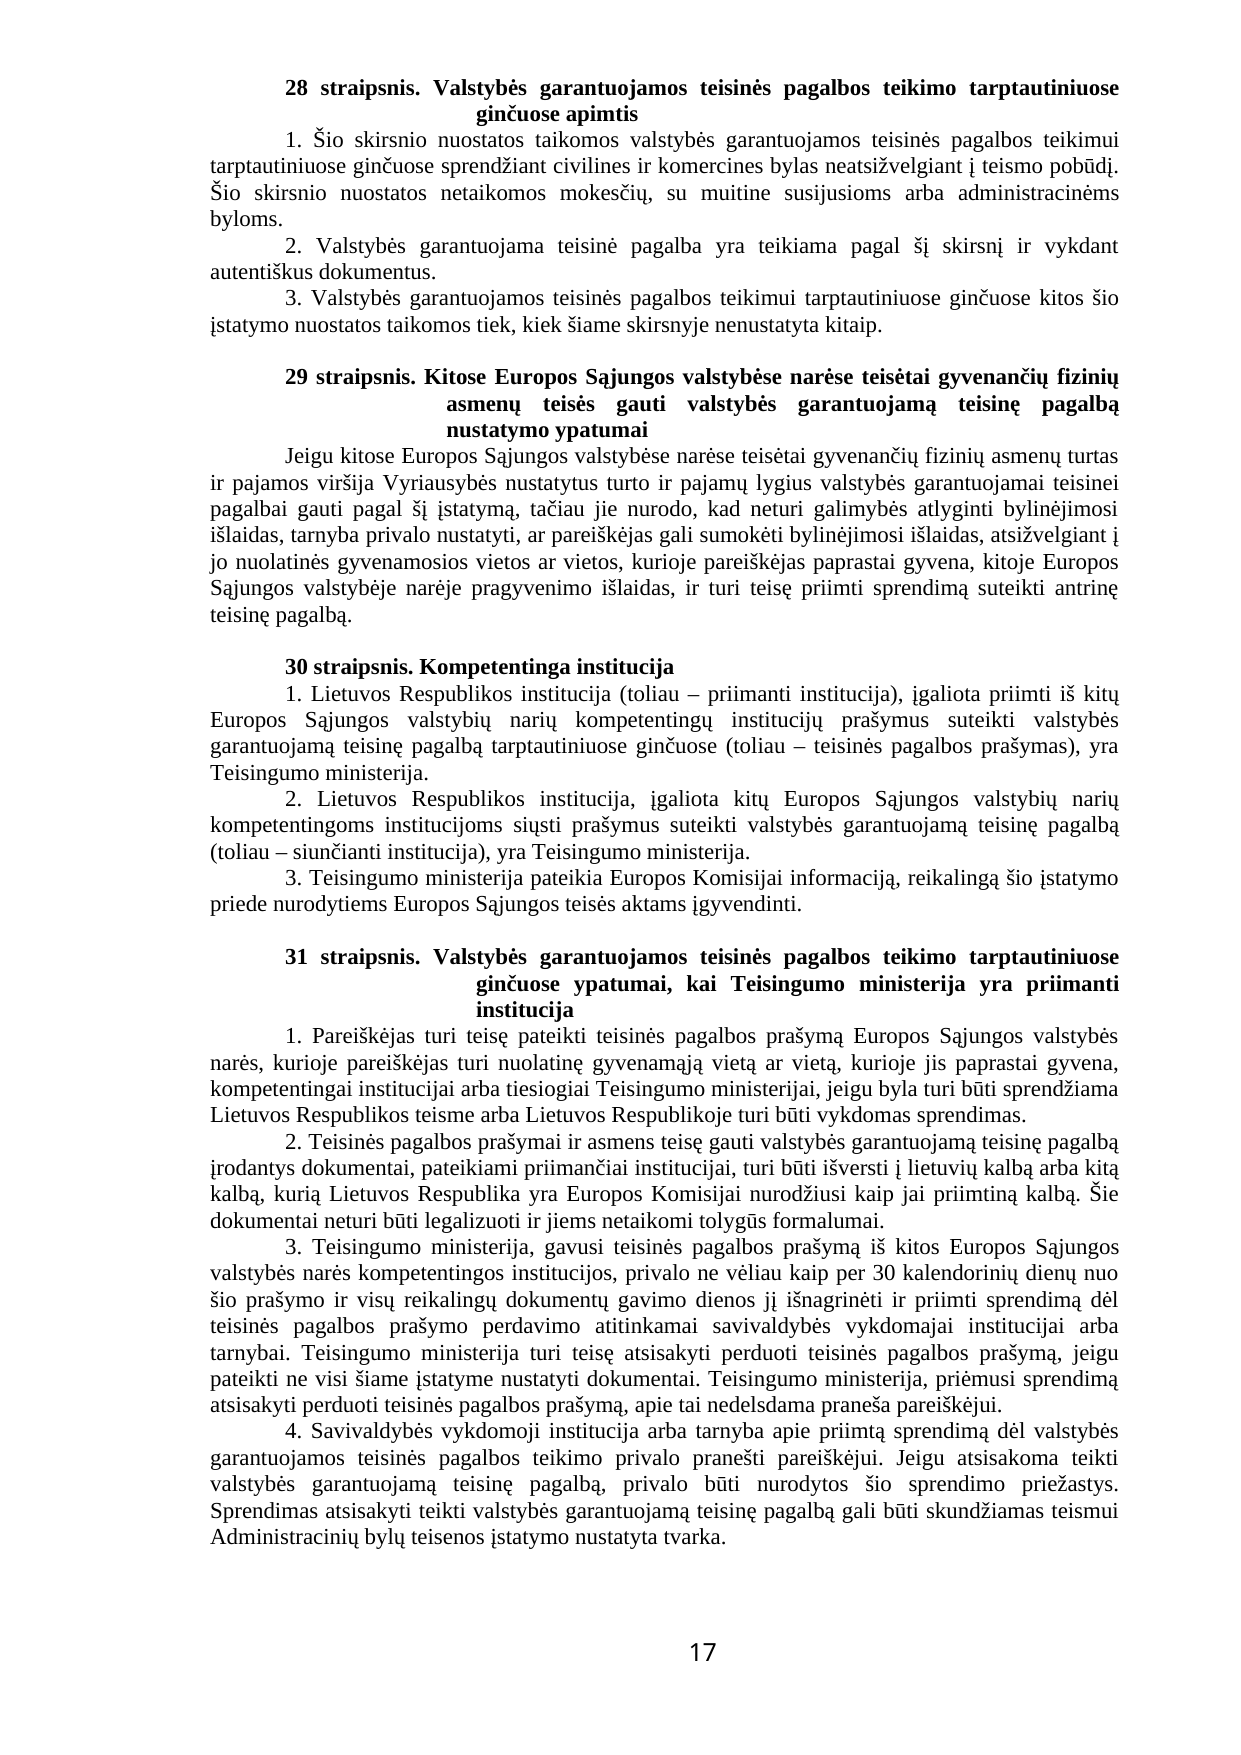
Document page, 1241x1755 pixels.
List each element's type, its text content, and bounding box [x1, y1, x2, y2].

text 31 straipsnis. Valstybės garantuojamos teisinės pagalbos teikimo tarptautiniuose ginčuose ypatumai, kai Teisingumo ministerija yra priimanti institucija [285, 943, 1120, 1022]
text 1. Šio skirsnio nuostatos taikomos valstybės garantuojamos teisinės pagalbos teikimui tarptautiniuose ginčuose sprendžiant civilines ir komercines bylas neatsižvelgiant į teismo pobūdį. Šio skirsnio nuostatos netaikomos mokesčių, su muitine susijusioms arba administracinėms byloms. [210, 126, 1120, 232]
text 1. Lietuvos Respublikos institucija (toliau – priimanti institucija), įgaliota priimti iš kitų Europos Sąjungos valstybių narių kompetentingų institucijų prašymus suteikti valstybės garantuojamą teisinę pagalbą tarptautiniuose ginčuose (toliau – teisinės pagalbos prašymas), yra Teisingumo ministerija. [210, 680, 1120, 785]
text 3. Valstybės garantuojamos teisinės pagalbos teikimui tarptautiniuose ginčuose kitos šio įstatymo nuostatos taikomos tiek, kiek šiame skirsnyje nenustatyta kitaip. [210, 284, 1120, 337]
text Jeigu kitose Europos Sąjungos valstybėse narėse teisėtai gyvenančių fizinių asmenų turtas ir pajamos viršija Vyriausybės nustatytus turto ir pajamų lygius valstybės garantuojamai teisinei pagalbai gauti pagal šį įstatymą, tačiau jie nurodo, kad neturi galimybės atlyginti bylinėjimosi išlaidas, tarnyba privalo nustatyti, ar pareiškėjas gali sumokėti bylinėjimosi išlaidas, atsižvelgiant į jo nuolatinės gyvenamosios vietos ar vietos, kurioje pareiškėjas paprastai gyvena, kitoje Europos Sąjungos valstybėje narėje pragyvenimo išlaidas, ir turi teisę priimti sprendimą suteikti antrinę teisinę pagalbą. [210, 442, 1120, 627]
text 2. Valstybės garantuojama teisinė pagalba yra teikiama pagal šį skirsnį ir vykdant autentiškus dokumentus. [210, 232, 1120, 284]
text 3. Teisingumo ministerija pateikia Europos Komisijai informaciją, reikalingą šio įstatymo priede nurodytiems Europos Sąjungos teisės aktams įgyvendinti. [210, 864, 1120, 917]
text 28 straipsnis. Valstybės garantuojamos teisinės pagalbos teikimo tarptautiniuose ginčuose apimtis [285, 73, 1120, 126]
text 29 straipsnis. Kitose Europos Sąjungos valstybėse narėse teisėtai gyvenančių fizinių asmenų teisės gauti valstybės garantuojamą teisinę pagalbą nustatymo ypatumai [285, 363, 1120, 442]
text 3. Teisingumo ministerija, gavusi teisinės pagalbos prašymą iš kitos Europos Sąjungos valstybės narės kompetentingos institucijos, privalo ne vėliau kaip per 30 kalendorinių dienų nuo šio prašymo ir visų reikalingų dokumentų gavimo dienos jį išnagrinėti ir priimti sprendimą dėl teisinės pagalbos prašymo perdavimo atitinkamai savivaldybės vykdomajai institucijai arba tarnybai. Teisingumo ministerija turi teisę atsisakyti perduoti teisinės pagalbos prašymą, jeigu pateikti ne visi šiame įstatyme nustatyti dokumentai. Teisingumo ministerija, priėmusi sprendimą atsisakyti perduoti teisinės pagalbos prašymą, apie tai nedelsdama praneša pareiškėjui. [210, 1233, 1120, 1418]
text 1. Pareiškėjas turi teisę pateikti teisinės pagalbos prašymą Europos Sąjungos valstybės narės, kurioje pareiškėjas turi nuolatinę gyvenamąją vietą ar vietą, kurioje jis paprastai gyvena, kompetentingai institucijai arba tiesiogiai Teisingumo ministerijai, jeigu byla turi būti sprendžiama Lietuvos Respublikos teisme arba Lietuvos Respublikoje turi būti vykdomas sprendimas. [210, 1022, 1120, 1128]
text 30 straipsnis. Kompetentinga institucija [210, 653, 1120, 680]
text 4. Savivaldybės vykdomoji institucija arba tarnyba apie priimtą sprendimą dėl valstybės garantuojamos teisinės pagalbos teikimo privalo pranešti pareiškėjui. Jeigu atsisakoma teikti valstybės garantuojamą teisinę pagalbą, privalo būti nurodytos šio sprendimo priežastys. Sprendimas atsisakyti teikti valstybės garantuojamą teisinę pagalbą gali būti skundžiamas teismui Administracinių bylų teisenos įstatymo nustatyta tvarka. [210, 1418, 1120, 1549]
text 2. Teisinės pagalbos prašymai ir asmens teisę gauti valstybės garantuojamą teisinę pagalbą įrodantys dokumentai, pateikiami priimančiai institucijai, turi būti išversti į lietuvių kalbą arba kitą kalbą, kurią Lietuvos Respublika yra Europos Komisijai nurodžiusi kaip jai priimtiną kalbą. Šie dokumentai neturi būti legalizuoti ir jiems netaikomi tolygūs formalumai. [210, 1128, 1120, 1233]
text 2. Lietuvos Respublikos institucija, įgaliota kitų Europos Sąjungos valstybių narių kompetentingoms institucijoms siųsti prašymus suteikti valstybės garantuojamą teisinę pagalbą (toliau – siunčianti institucija), yra Teisingumo ministerija. [210, 785, 1120, 864]
